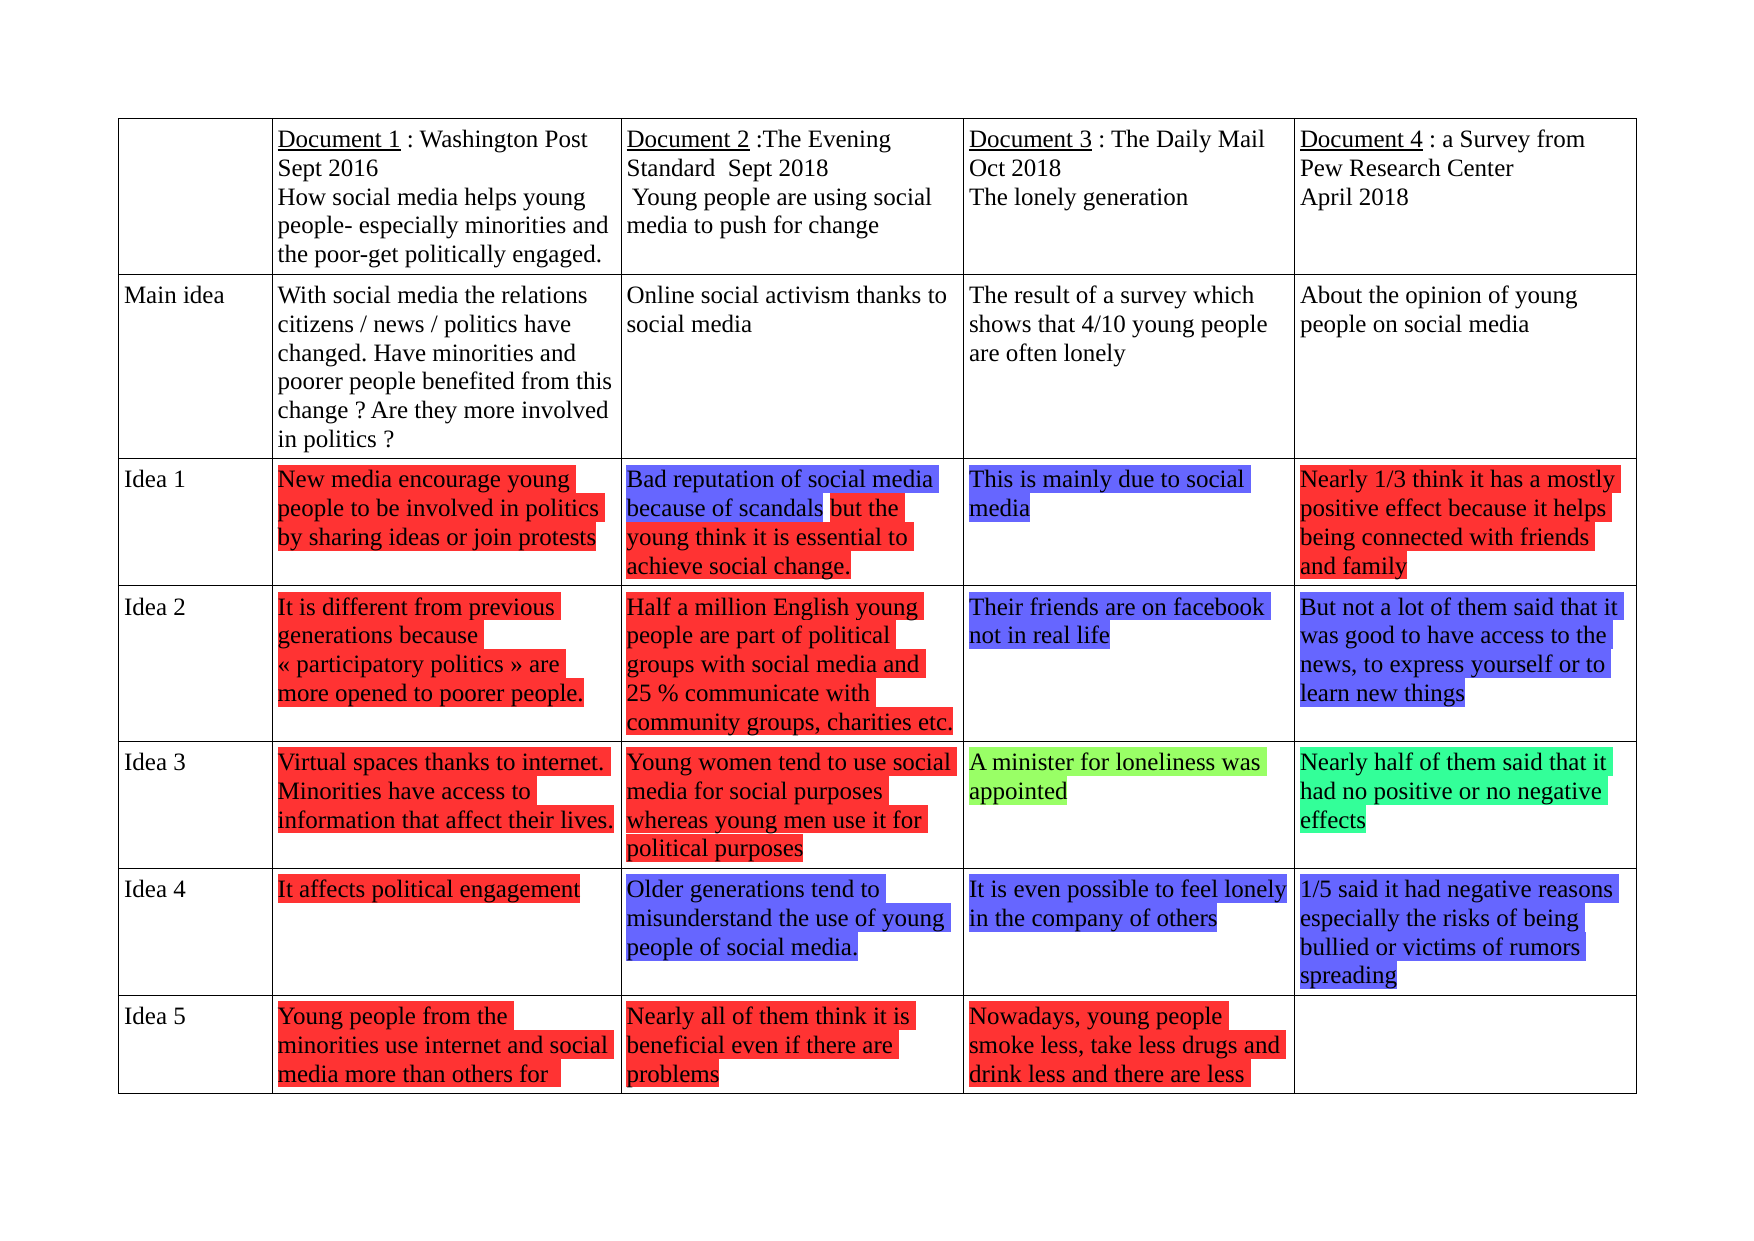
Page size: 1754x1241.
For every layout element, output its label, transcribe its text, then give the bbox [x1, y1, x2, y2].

table_header Document 2 :The Evening Standard Sept 2018 Young people are using social media to push for change [622, 119, 963, 274]
table_header Document 1 : Washington Post Sept 2016 How social media helps young people- especially minorities and the poor-get politically engaged. [273, 119, 621, 274]
table_cell With social media the relations citizens / news / politics have changed. Have minorities and poorer people benefited from this change ? Are they more involved in politics ? [273, 275, 621, 458]
table_cell Young women tend to use social media for social purposes whereas young men use it for political purposes [622, 742, 963, 868]
table_cell Virtual spaces thanks to internet. Minorities have access to information that affect their lives. [273, 742, 621, 868]
table_cell Idea 1 [119, 459, 272, 585]
table_header Document 3 : The Daily Mail Oct 2018 The lonely generation [964, 119, 1294, 274]
table_cell Idea 3 [119, 742, 272, 868]
table_header Document 4 : a Survey from Pew Research Center April 2018 [1295, 119, 1636, 274]
table_cell Older generations tend to misunderstand the use of young people of social media. [622, 869, 963, 995]
table_cell But not a lot of them said that it was good to have access to the news, to express yourself or to learn new things [1295, 586, 1636, 741]
table_cell About the opinion of young people on social media [1295, 275, 1636, 458]
table_cell Bad reputation of social media because of scandals but the young think it is essential to achieve social change. [622, 459, 963, 585]
table_header [119, 119, 272, 274]
table_cell It affects political engagement [273, 869, 621, 995]
table_cell Their friends are on facebook not in real life [964, 586, 1294, 741]
table_cell Online social activism thanks to social media [622, 275, 963, 458]
table_cell Young people from the minorities use internet and social media more than others for [273, 996, 621, 1093]
table_cell Idea 2 [119, 586, 272, 741]
table_cell [1295, 996, 1636, 1093]
table_cell Nearly all of them think it is beneficial even if there are problems [622, 996, 963, 1093]
table_cell Half a million English young people are part of political groups with social media and 25 % communicate with community groups, charities etc. [622, 586, 963, 741]
table_cell Idea 4 [119, 869, 272, 995]
table_cell It is different from previous generations because « participatory politics » are more opened to poorer people. [273, 586, 621, 741]
table_cell Nearly half of them said that it had no positive or no negative effects [1295, 742, 1636, 868]
table_cell Main idea [119, 275, 272, 458]
table_cell The result of a survey which shows that 4/10 young people are often lonely [964, 275, 1294, 458]
table_cell Nowadays, young people smoke less, take less drugs and drink less and there are less [964, 996, 1294, 1093]
table_cell It is even possible to feel lonely in the company of others [964, 869, 1294, 995]
table_cell 1/5 said it had negative reasons especially the risks of being bullied or victims of rumors spreading [1295, 869, 1636, 995]
table_cell Idea 5 [119, 996, 272, 1093]
table_cell This is mainly due to social media [964, 459, 1294, 585]
table_cell New media encourage young people to be involved in politics by sharing ideas or join protests [273, 459, 621, 585]
table_cell Nearly 1/3 think it has a mostly positive effect because it helps being connected with friends and family [1295, 459, 1636, 585]
table_cell A minister for loneliness was appointed [964, 742, 1294, 868]
